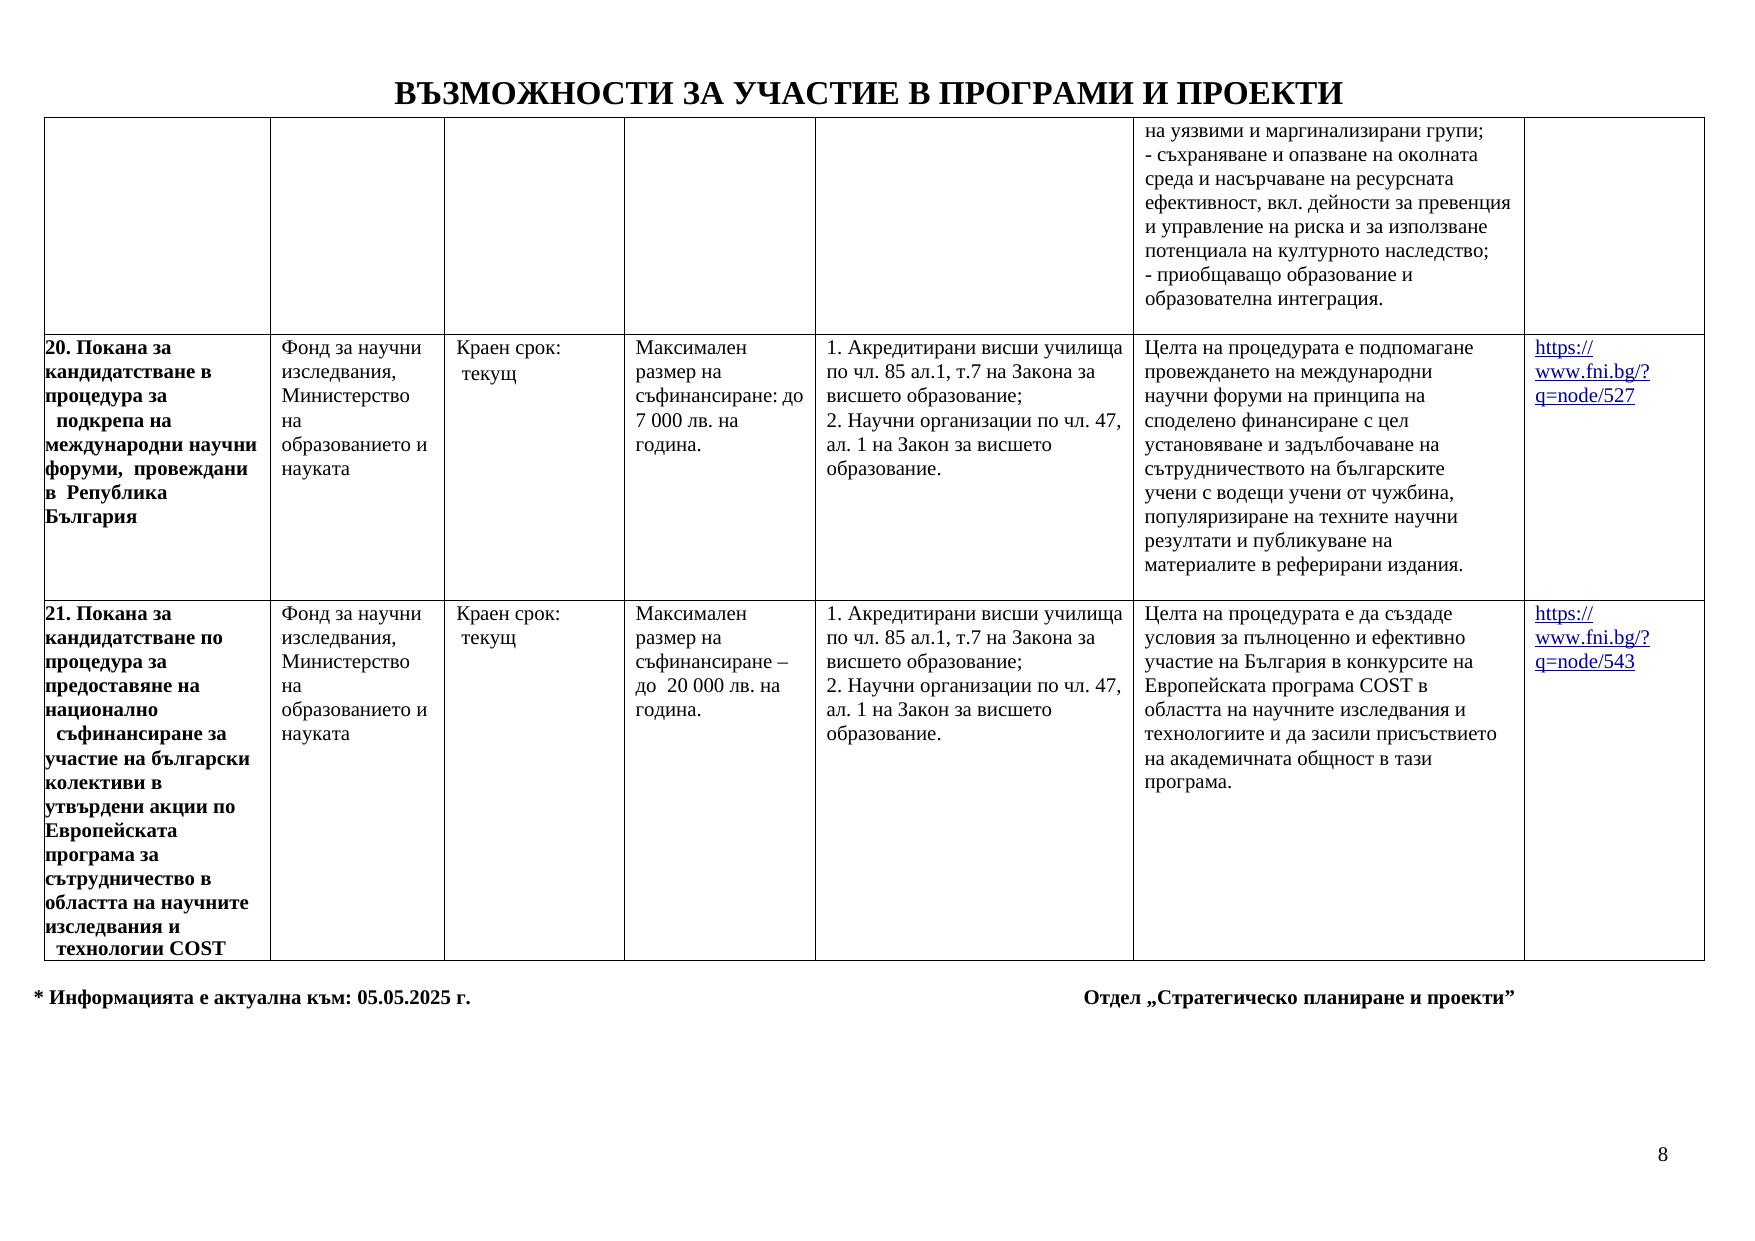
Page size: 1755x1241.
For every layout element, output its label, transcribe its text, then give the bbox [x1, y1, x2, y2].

table_cell 21. Покана за кандидатстване по процедура за предоставяне на национално съфинансиране за участие на български колективи в утвърдени акции по Европейската програма за сътрудничество в областта на научните изследвания и технологии COST [45, 601, 270, 960]
table_cell https://www.fni.bg/?q=node/543 [1525, 601, 1704, 960]
table_cell Целта на процедурата е подпомагане провеждането на международни научни форуми на принципа на споделено финансиране с цел установяване и задълбочаване на сътрудничеството на българските учени с водещи учени от чужбина, популяризиране на техните научни резултати и публикуване на материалите в реферирани издания. [1134, 335, 1524, 600]
table_cell Целта на процедурата е да създаде условия за пълноценно и ефективно участие на България в конкурсите на Европейската програма COST в областта на научните изследвания и технологиите и да засили присъствието на академичната общност в тази програма. [1134, 601, 1524, 960]
table_cell Фонд за научни изследвания, Министерство на образованието и науката [271, 601, 444, 960]
table_cell на уязвими и маргинализирани групи; - съхраняване и опазване на околната среда и насърчаване на ресурсната ефективност, вкл. дейности за превенция и управление на риска и за използване потенциала на културното наследство; - приобщаващо образование и образователна интеграция. [1134, 118, 1524, 334]
table_cell [45, 118, 270, 334]
table_cell 1. Акредитирани висши училища по чл. 85 ал.1, т.7 на Закона за висшето образование; 2. Научни организации по чл. 47, ал. 1 на Закон за висшето образование. [816, 335, 1133, 600]
table_cell Краен срок: текущ [445, 601, 624, 960]
table_cell [816, 118, 1133, 334]
table_cell [445, 118, 624, 334]
text * Информацията е актуална към: 05.05.2025 г. Отдел „Стратегическо планиране и проекти” [33, 985, 1717, 1009]
table_cell [271, 118, 444, 334]
table_cell [1525, 118, 1704, 334]
table_cell Максимален размер на съфинансиране – до 20 000 лв. на година. [625, 601, 815, 960]
table_cell 20. Покана за кандидатстване в процедура за подкрепа на международни научни форуми, провеждани в Република България [45, 335, 270, 600]
table_cell Максимален размер на съфинансиране: до 7 000 лв. на година. [625, 335, 815, 600]
table_cell Фонд за научни изследвания, Министерство на образованието и науката [271, 335, 444, 600]
table_cell 1. Акредитирани висши училища по чл. 85 ал.1, т.7 на Закона за висшето образование; 2. Научни организации по чл. 47, ал. 1 на Закон за висшето образование. [816, 601, 1133, 960]
table_cell https://www.fni.bg/?q=node/527 [1525, 335, 1704, 600]
table_cell Краен срок: текущ [445, 335, 624, 600]
table_cell [625, 118, 815, 334]
